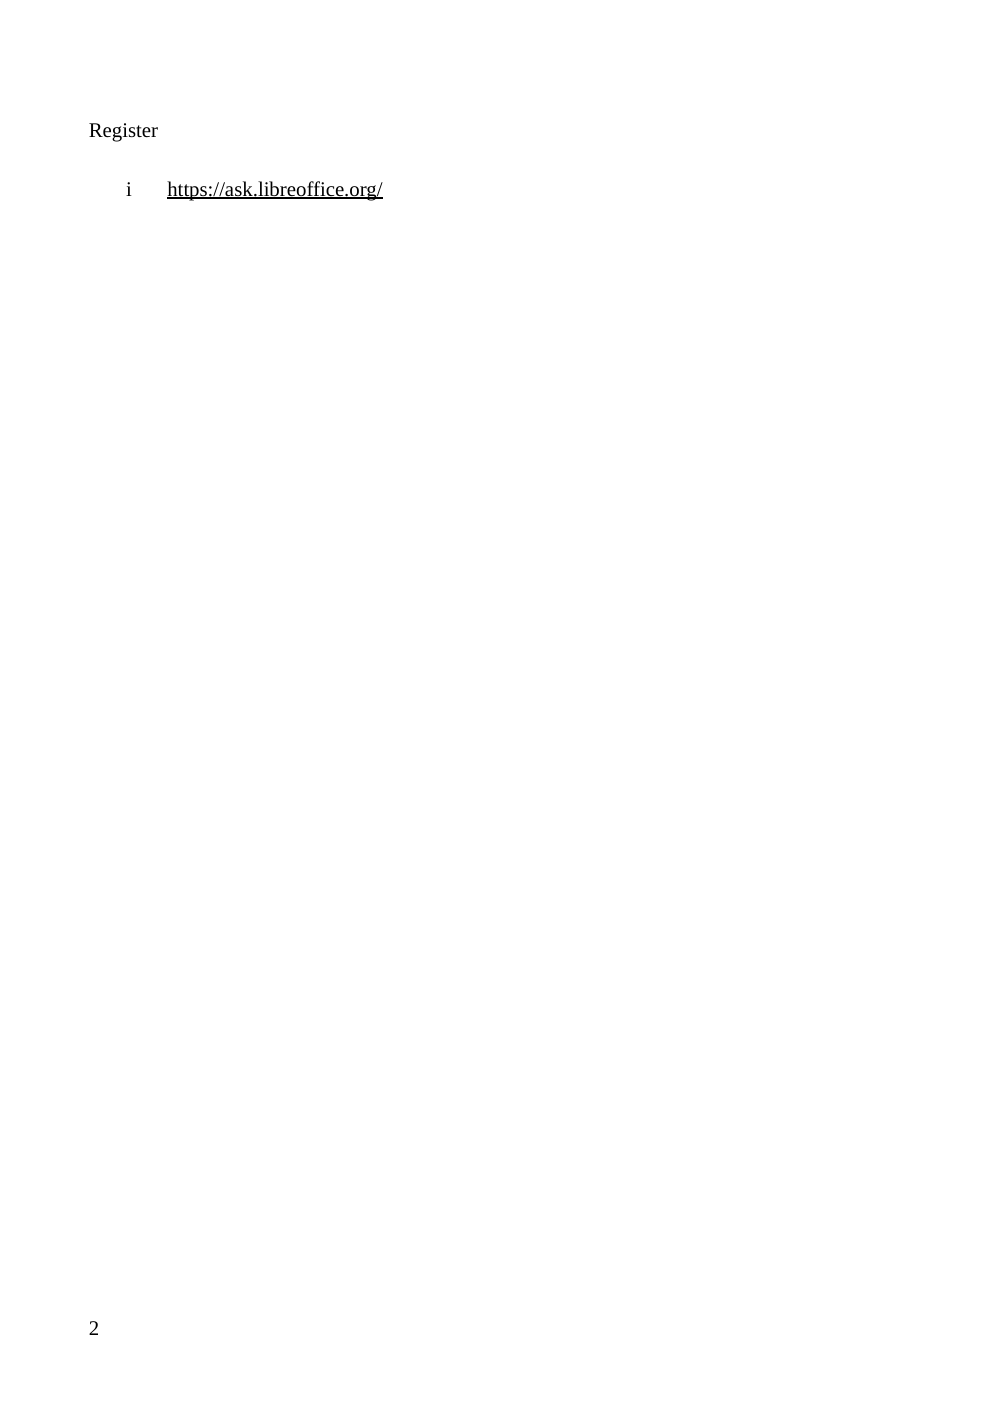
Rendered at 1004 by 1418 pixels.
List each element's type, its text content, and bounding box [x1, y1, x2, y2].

list https://ask.libreoffice.org/ [126, 177, 903, 201]
